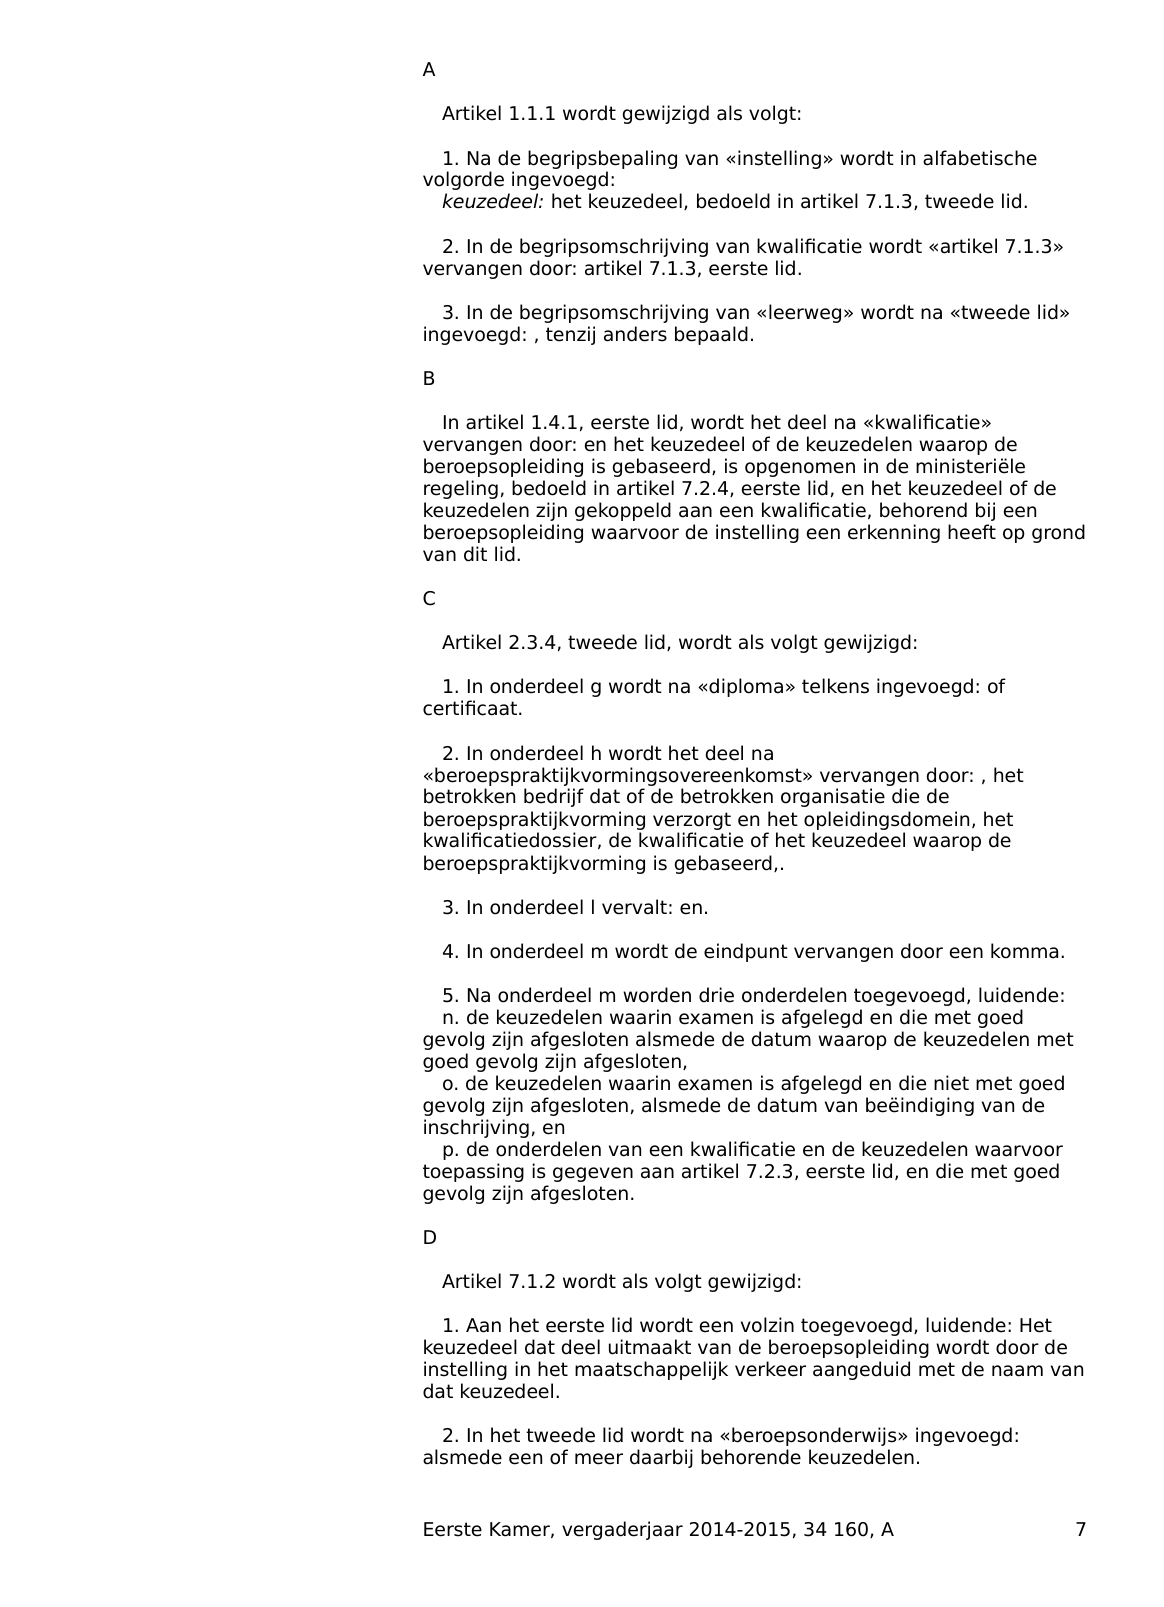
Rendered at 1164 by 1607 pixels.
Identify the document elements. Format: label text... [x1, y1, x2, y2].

text n. de keuzedelen waarin examen is afgelegd en die met goed gevolg zijn afgesloten alsmede de datum waarop de keuzedelen met goed gevolg zijn afgesloten, [422, 1007, 1087, 1073]
text 3. In de begripsomschrijving van «leerweg» wordt na «tweede lid» ingevoegd: , tenzij anders bepaald. [422, 302, 1087, 346]
text 4. In onderdeel m wordt de eindpunt vervangen door een komma. [422, 941, 1087, 963]
text A [422, 59, 1087, 81]
text D [422, 1227, 1087, 1249]
text 5. Na onderdeel m worden drie onderdelen toegevoegd, luidende: [422, 985, 1087, 1007]
text 2. In het tweede lid wordt na «beroepsonderwijs» ingevoegd: alsmede een of meer daarbij behorende keuzedelen. [422, 1425, 1087, 1469]
text C [422, 588, 1087, 610]
text B [422, 368, 1087, 390]
text 3. In onderdeel l vervalt: en. [422, 897, 1087, 918]
text 2. In onderdeel h wordt het deel na «beroepspraktijkvormingsovereenkomst» vervangen door: , het betrokken bedrijf dat of de betrokken organisatie die de beroepspraktijkvorming verzorgt en het opleidingsdomein, het kwalificatiedossier, de kwalificatie of het keuzedeel waarop de beroepspraktijkvorming is gebaseerd,. [422, 742, 1087, 874]
text p. de onderdelen van een kwalificatie en de keuzedelen waarvoor toepassing is gegeven aan artikel 7.2.3, eerste lid, en die met goed gevolg zijn afgesloten. [422, 1139, 1087, 1205]
text Artikel 1.1.1 wordt gewijzigd als volgt: [422, 103, 1087, 125]
text o. de keuzedelen waarin examen is afgelegd en die niet met goed gevolg zijn afgesloten, alsmede de datum van beëindiging van de inschrijving, en [422, 1073, 1087, 1139]
text Artikel 7.1.2 wordt als volgt gewijzigd: [422, 1271, 1087, 1293]
text 1. Na de begripsbepaling van «instelling» wordt in alfabetische volgorde ingevoegd: [422, 147, 1087, 191]
text Artikel 2.3.4, tweede lid, wordt als volgt gewijzigd: [422, 632, 1087, 654]
text 2. In de begripsomschrijving van kwalificatie wordt «artikel 7.1.3» vervangen door: artikel 7.1.3, eerste lid. [422, 236, 1087, 279]
text keuzedeel: het keuzedeel, bedoeld in artikel 7.1.3, tweede lid. [422, 191, 1087, 213]
text 1. In onderdeel g wordt na «diploma» telkens ingevoegd: of certificaat. [422, 676, 1087, 720]
text 1. Aan het eerste lid wordt een volzin toegevoegd, luidende: Het keuzedeel dat deel uitmaakt van de beroepsopleiding wordt door de instelling in het maatschappelijk verkeer aangeduid met de naam van dat keuzedeel. [422, 1315, 1087, 1403]
text In artikel 1.4.1, eerste lid, wordt het deel na «kwalificatie» vervangen door: en het keuzedeel of de keuzedelen waarop de beroepsopleiding is gebaseerd, is opgenomen in de ministeriële regeling, bedoeld in artikel 7.2.4, eerste lid, en het keuzedeel of de keuzedelen zijn gekoppeld aan een kwalificatie, behorend bij een beroepsopleiding waarvoor de instelling een erkenning heeft op grond van dit lid. [422, 412, 1087, 566]
